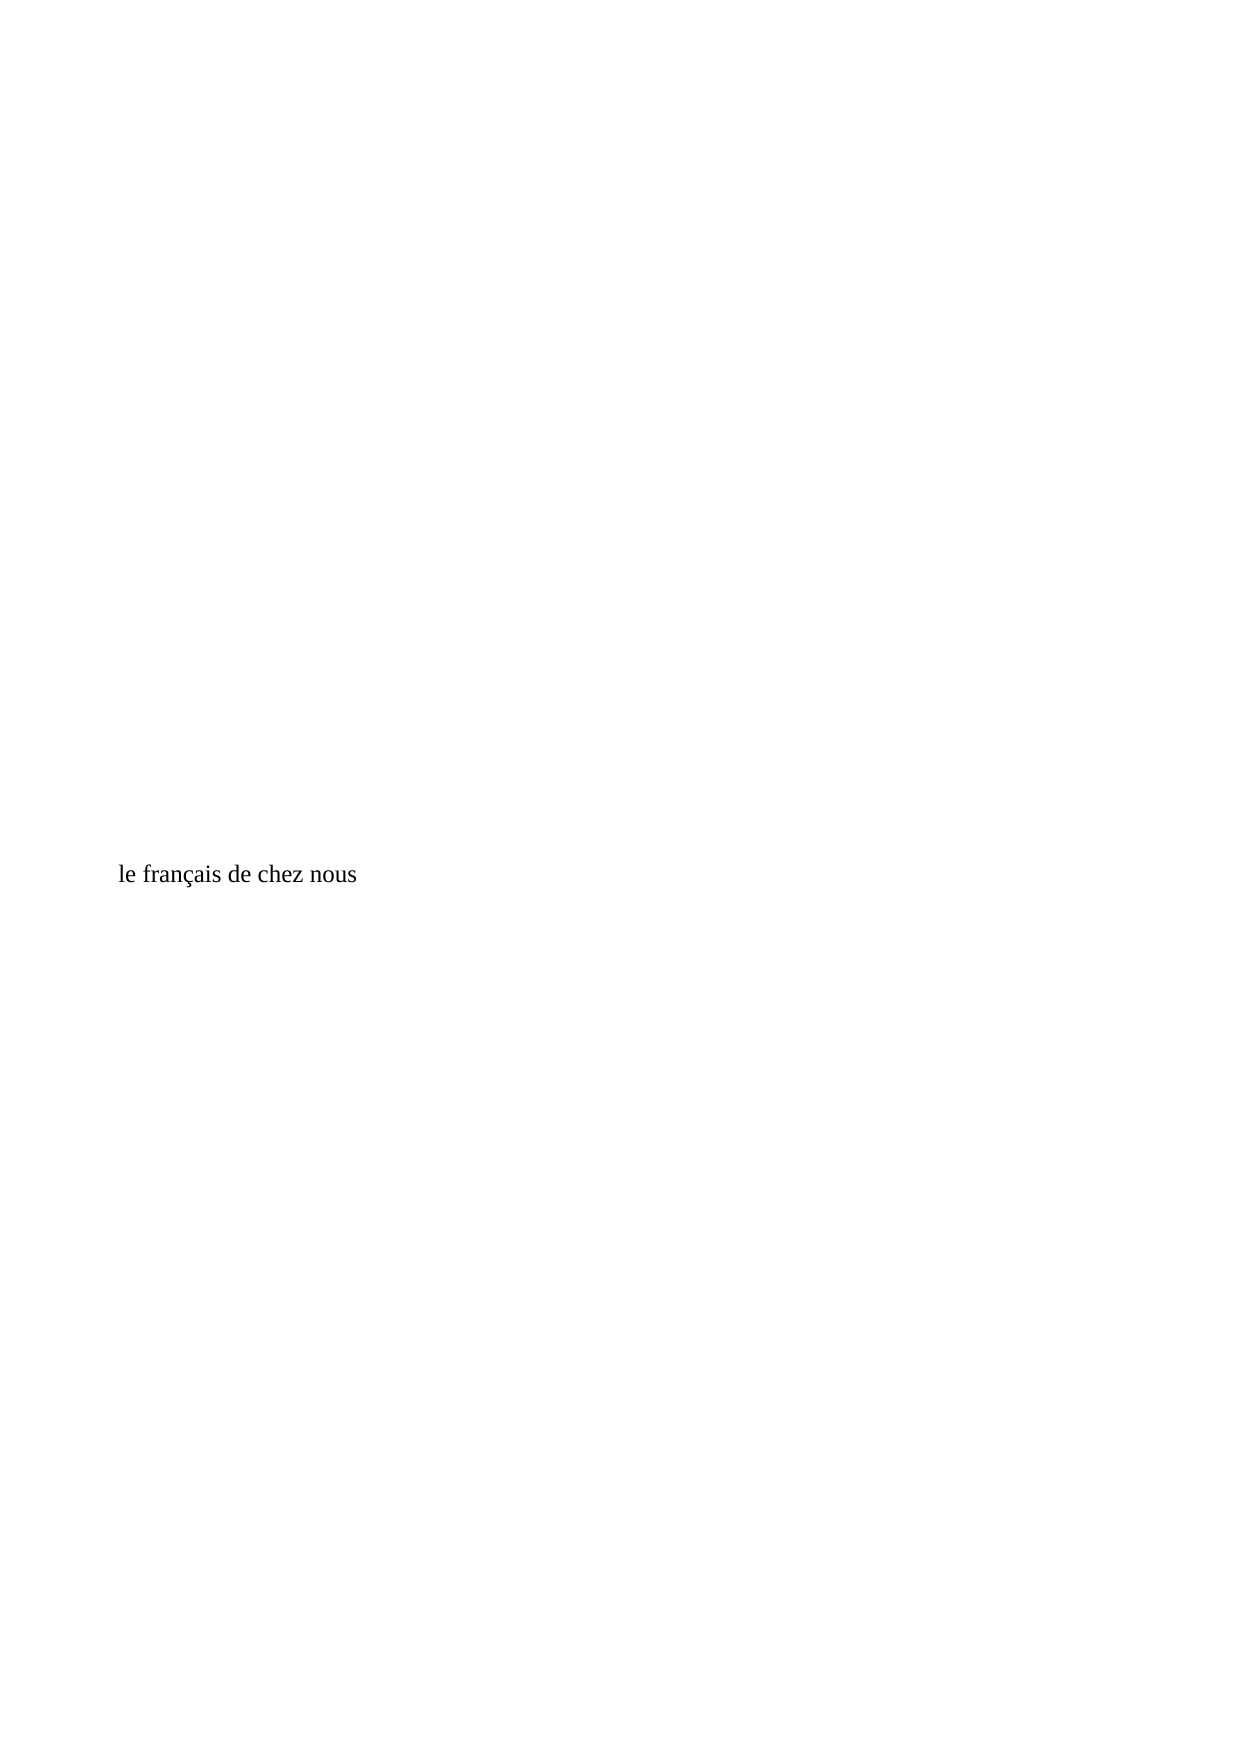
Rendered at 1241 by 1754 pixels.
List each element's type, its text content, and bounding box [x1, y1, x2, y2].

text le français de chez nous [118, 118, 1122, 888]
